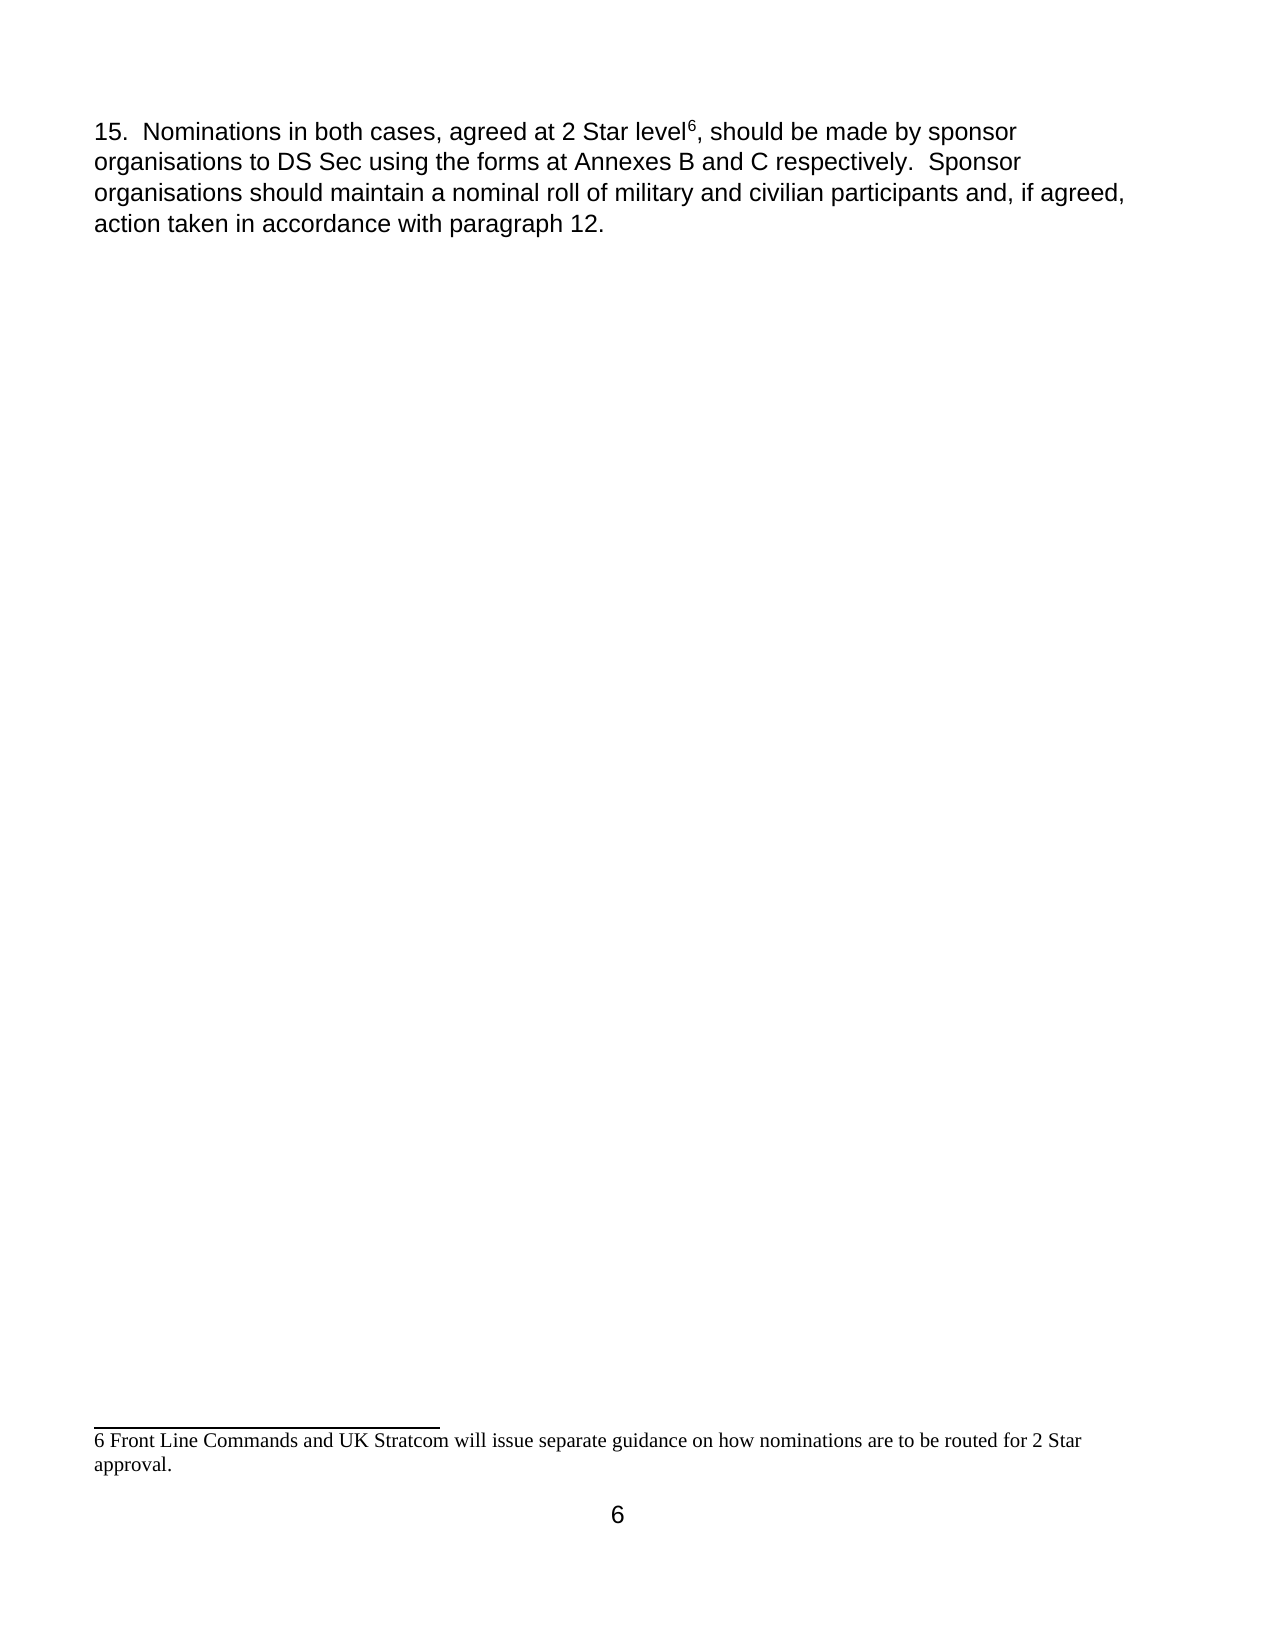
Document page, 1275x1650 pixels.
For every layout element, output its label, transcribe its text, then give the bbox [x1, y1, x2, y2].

text 15. Nominations in both cases, agreed at 2 Star level, should be made by sponsor organisations to DS Sec using the forms at Annexes B and C respectively. Sponsor organisations should maintain a nominal roll of military and civilian participants and, if agreed, action taken in accordance with paragraph 12. [94, 117, 1141, 237]
text Front Line Commands and UK Stratcom will issue separate guidance on how nominations are to be routed for 2 Star approval. [94, 1428, 1141, 1476]
